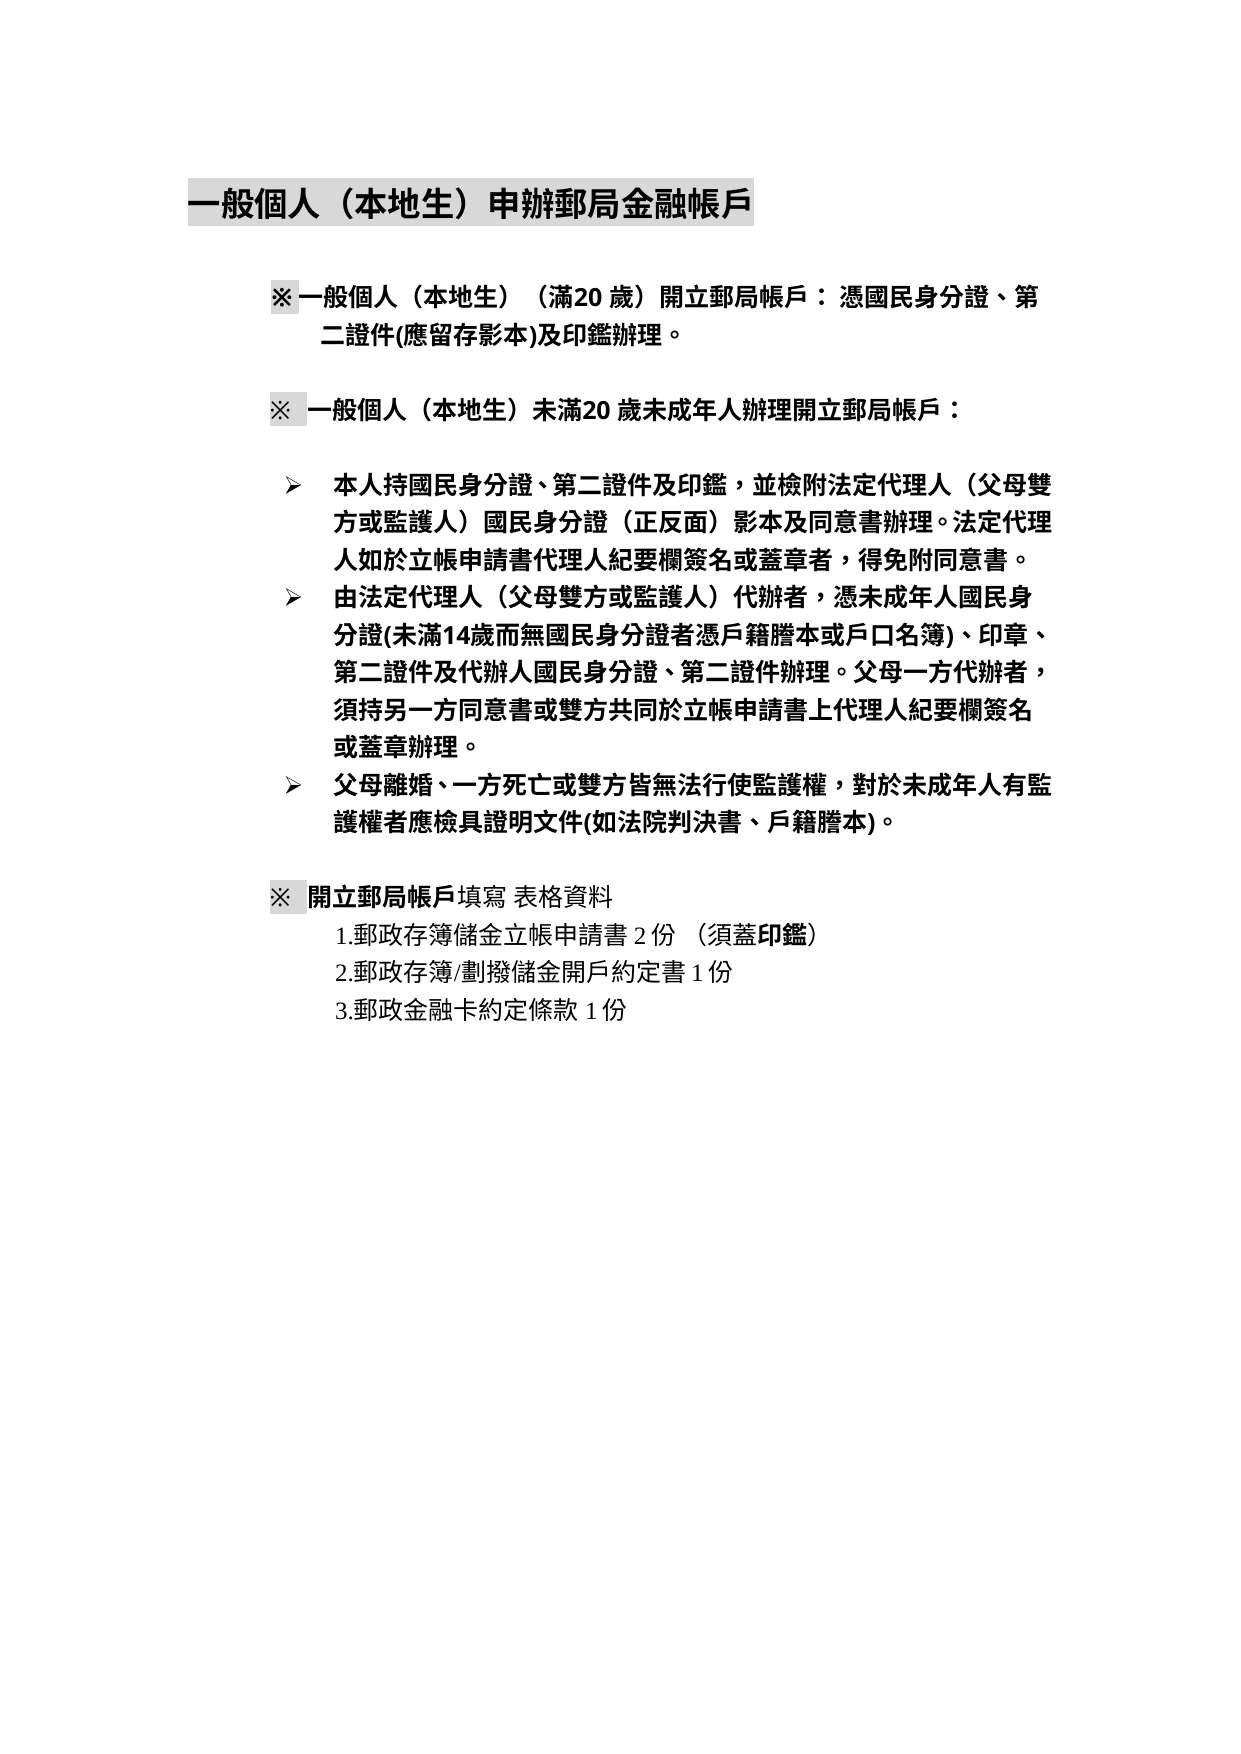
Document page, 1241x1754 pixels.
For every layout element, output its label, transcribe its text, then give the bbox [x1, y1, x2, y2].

list 父母離婚、一方死亡或雙方皆無法行使監護權，對於未成年人有監護權者應檢具證明文件(如法院判決書、戶籍謄本)。 [283, 764, 1053, 839]
text ※ 一般個人（本地生）（滿20 歲）開立郵局帳戶： 憑國民身分證、第二證件(應留存影本)及印鑑辦理。 [271, 277, 1053, 352]
text 1.郵政存簿儲金立帳申請書2份 （須蓋印鑑） [307, 914, 1053, 952]
text 一般個人（本地生）申辦郵局金融帳戶 [187, 164, 1053, 239]
list 由法定代理人（父母雙方或監護人）代辦者，憑未成年人國民身分證(未滿14歲而無國民身分證者憑戶籍謄本或戶口名簿)、印章、第二證件及代辦人國民身分證、第二證件辦理。父母一方代辦者，須持另一方同意書或雙方共同於立帳申請書上代理人紀要欄簽名或蓋章辦理。 [283, 577, 1053, 764]
text 2.郵政存簿/劃撥儲金開戶約定書1份 [307, 952, 1053, 989]
list 本人持國民身分證、第二證件及印鑑，並檢附法定代理人（父母雙方或監護人）國民身分證（正反面）影本及同意書辦理。法定代理人如於立帳申請書代理人紀要欄簽名或蓋章者，得免附同意書。 [283, 464, 1053, 577]
text 3.郵政金融卡約定條款 1份 [307, 989, 1053, 1027]
list 一般個人（本地生）未滿20 歲未成年人辦理開立郵局帳戶： [269, 389, 1053, 427]
list 開立郵局帳戶填寫 表格資料 [269, 877, 1053, 914]
